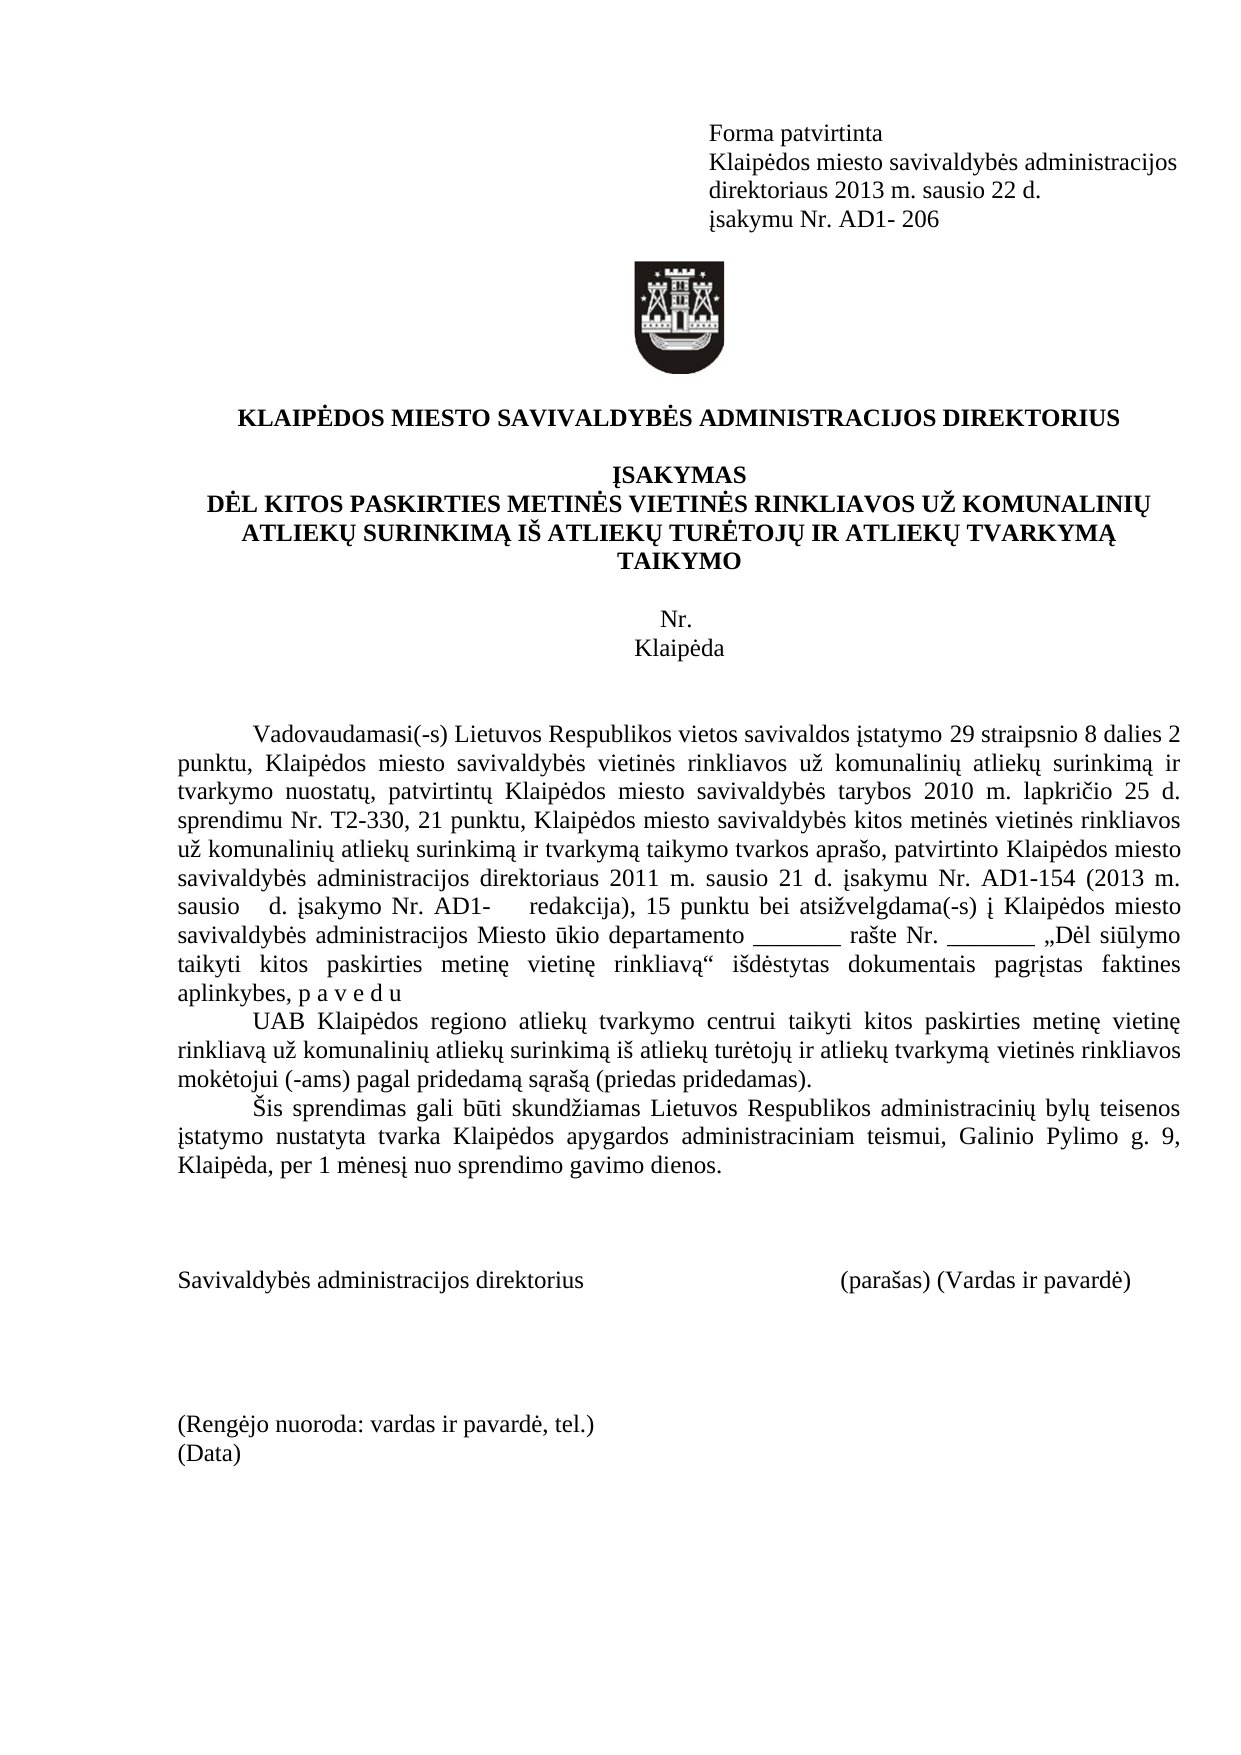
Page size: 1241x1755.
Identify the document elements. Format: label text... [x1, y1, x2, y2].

text įsakymu Nr. AD1- 206 [709, 204, 1181, 233]
text Forma patvirtinta [709, 118, 1181, 147]
text Klaipėdos miesto savivaldybės administracijos [709, 147, 1181, 176]
text direktoriaus 2013 m. sausio 22 d. [709, 176, 1181, 204]
text Nr. [177, 604, 1181, 633]
text (Rengėjo nuoroda: vardas ir pavardė, tel.) [177, 1409, 1181, 1438]
text Savivaldybės administracijos direktorius (parašas) (Vardas ir pavardė) [177, 1265, 1181, 1294]
text DĖL KITOS PASKIRTIES METINĖS VIETINĖS RINKLIAVOS UŽ KOMUNALINIŲ ATLIEKŲ SURINKIMĄ IŠ ATLIEKŲ TURĖTOJŲ IR ATLIEKŲ TVARKYMĄ TAIKYMO [177, 489, 1181, 575]
text Klaipėda [177, 633, 1181, 661]
text (Data) [177, 1438, 1181, 1466]
text Šis sprendimas gali būti skundžiamas Lietuvos Respublikos administracinių bylų teisenos įstatymo nustatyta tvarka Klaipėdos apygardos administraciniam teismui, Galinio Pylimo g. 9, Klaipėda, per 1 mėnesį nuo sprendimo gavimo dienos. [177, 1093, 1181, 1179]
text ĮSAKYMAS [177, 460, 1181, 489]
text KLAIPĖDOS MIESTO SAVIVALDYBĖS ADMINISTRACIJOS DIREKTORIUS [177, 403, 1181, 431]
text UAB Klaipėdos regiono atliekų tvarkymo centrui taikyti kitos paskirties metinę vietinę rinkliavą už komunalinių atliekų surinkimą iš atliekų turėtojų ir atliekų tvarkymą vietinės rinkliavos mokėtojui (-ams) pagal pridedamą sąrašą (priedas pridedamas). [177, 1006, 1181, 1093]
text Vadovaudamasi(-s) Lietuvos Respublikos vietos savivaldos įstatymo 29 straipsnio 8 dalies 2 punktu, Klaipėdos miesto savivaldybės vietinės rinkliavos už komunalinių atliekų surinkimą ir tvarkymo nuostatų, patvirtintų Klaipėdos miesto savivaldybės tarybos 2010 m. lapkričio 25 d. sprendimu Nr. T2-330, 21 punktu, Klaipėdos miesto savivaldybės kitos metinės vietinės rinkliavos už komunalinių atliekų surinkimą ir tvarkymą taikymo tvarkos aprašo, patvirtinto Klaipėdos miesto savivaldybės administracijos direktoriaus 2011 m. sausio 21 d. įsakymu Nr. AD1-154 (2013 m. sausio d. įsakymo Nr. AD1- redakcija), 15 punktu bei atsižvelgdama(-s) į Klaipėdos miesto savivaldybės administracijos Miesto ūkio departamento _______ rašte Nr. _______ „Dėl siūlymo taikyti kitos paskirties metinę vietinę rinkliavą“ išdėstytas dokumentais pagrįstas faktines aplinkybes, pavedu [177, 719, 1181, 1006]
